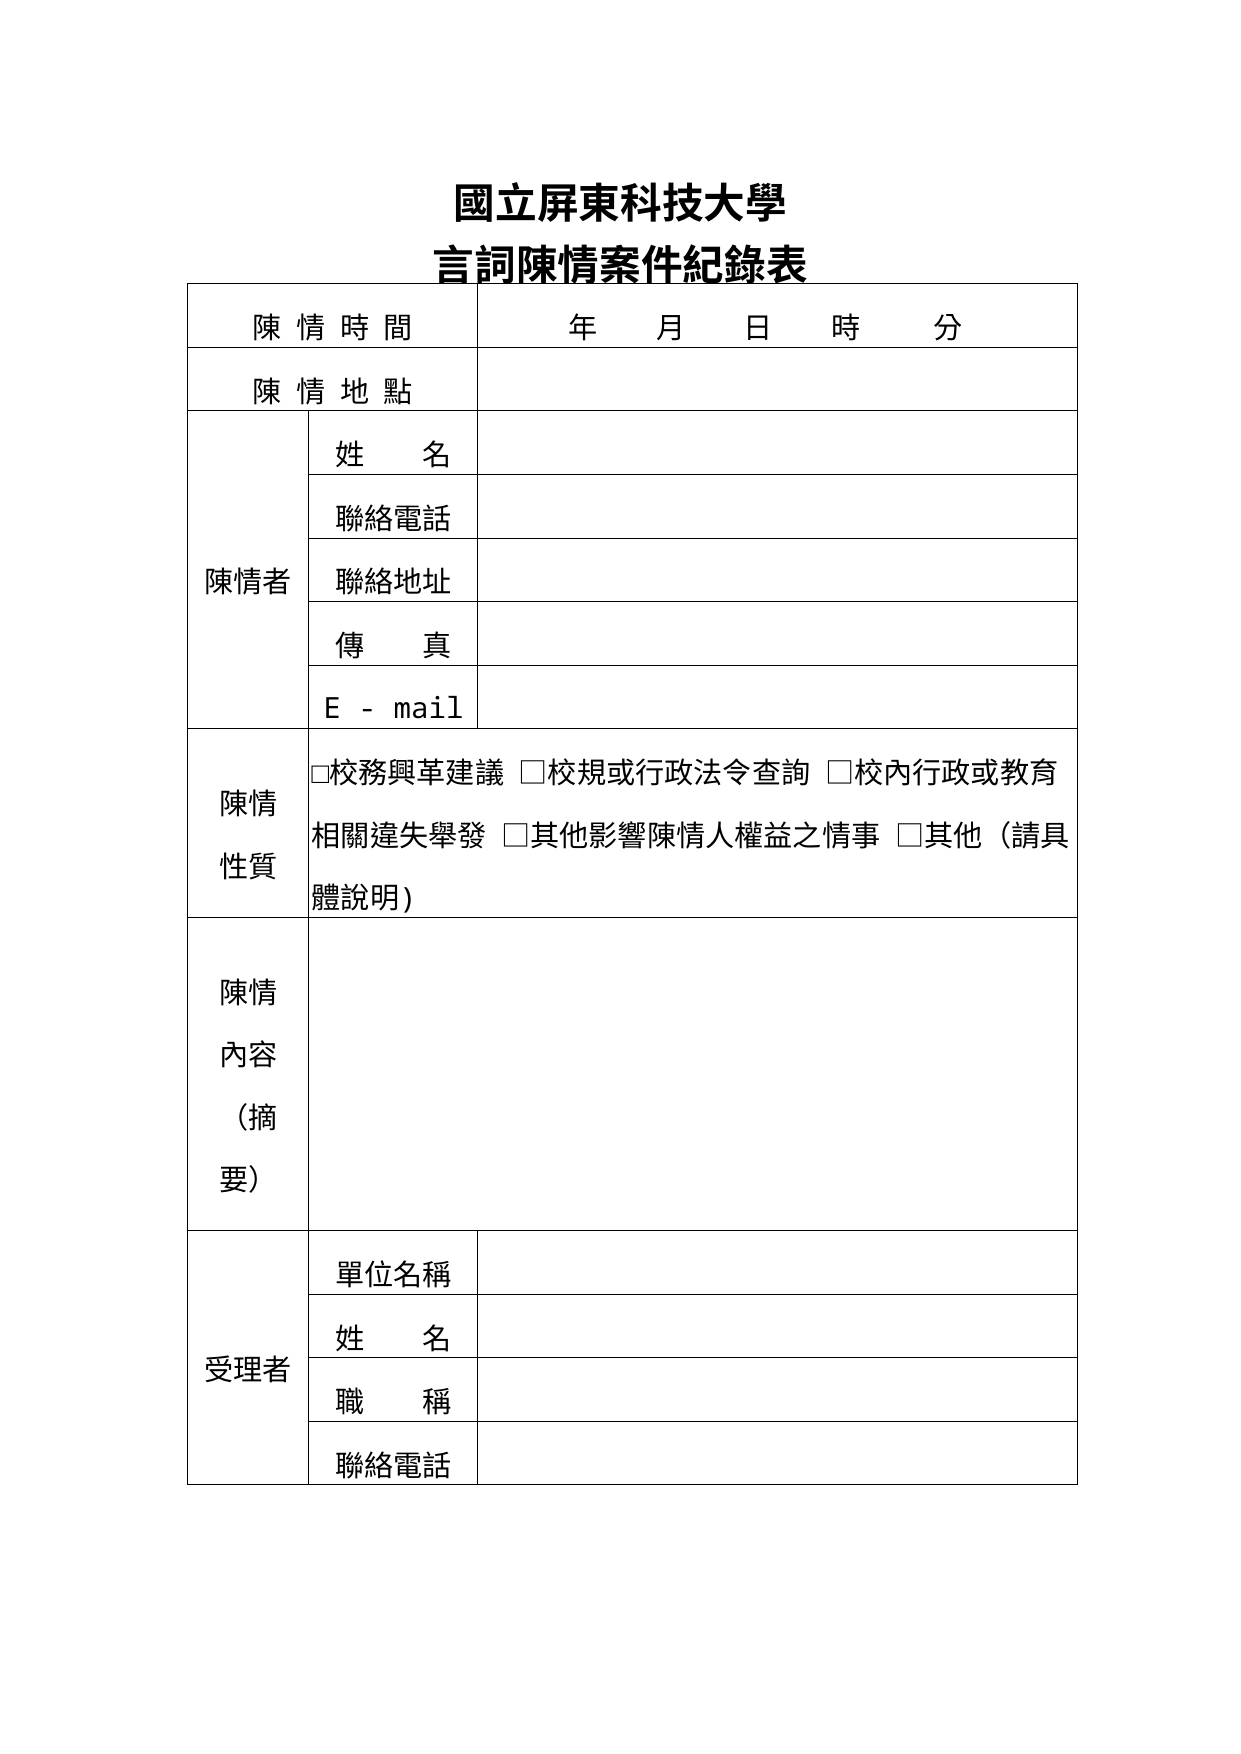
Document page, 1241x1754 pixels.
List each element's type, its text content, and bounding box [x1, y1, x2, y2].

table_cell □校務興革建議 □校規或行政法令查詢 □校內行政或教育相關違失舉發 □其他影響陳情人權益之情事 □其他（請具體說明) [309, 729, 1077, 917]
table_cell [478, 411, 1077, 474]
table_cell E - mail [309, 666, 477, 728]
table_cell [478, 348, 1077, 410]
table_cell [478, 666, 1077, 728]
table_cell 陳情者 [188, 411, 308, 728]
table_cell 聯絡電話 [309, 1422, 477, 1484]
table_cell 單位名稱 [309, 1231, 477, 1294]
text 國立屏東科技大學 [187, 158, 1053, 221]
table_cell [478, 1358, 1077, 1421]
table_cell [478, 1422, 1077, 1484]
table_cell [478, 1231, 1077, 1294]
table_cell [478, 539, 1077, 601]
table_cell 聯絡電話 [309, 475, 477, 537]
table_cell 姓 名 [309, 411, 477, 474]
table_cell 陳情 內容 （摘要） [188, 918, 308, 1230]
table_cell [478, 475, 1077, 537]
table_header 陳 情 時 間 [188, 284, 477, 347]
table_cell 姓 名 [309, 1295, 477, 1357]
table_cell 陳情 性質 [188, 729, 308, 917]
table_cell [478, 602, 1077, 664]
table_header 年 月 日 時 分 [478, 284, 1077, 347]
table_cell [478, 1295, 1077, 1357]
table_cell [309, 918, 1077, 1230]
table_cell 受理者 [188, 1231, 308, 1484]
text 言詞陳情案件紀錄表 [187, 221, 1053, 283]
table_cell 陳 情 地 點 [188, 348, 477, 410]
table_cell 聯絡地址 [309, 539, 477, 601]
table_cell 職 稱 [309, 1358, 477, 1421]
table_cell 傳 真 [309, 602, 477, 664]
